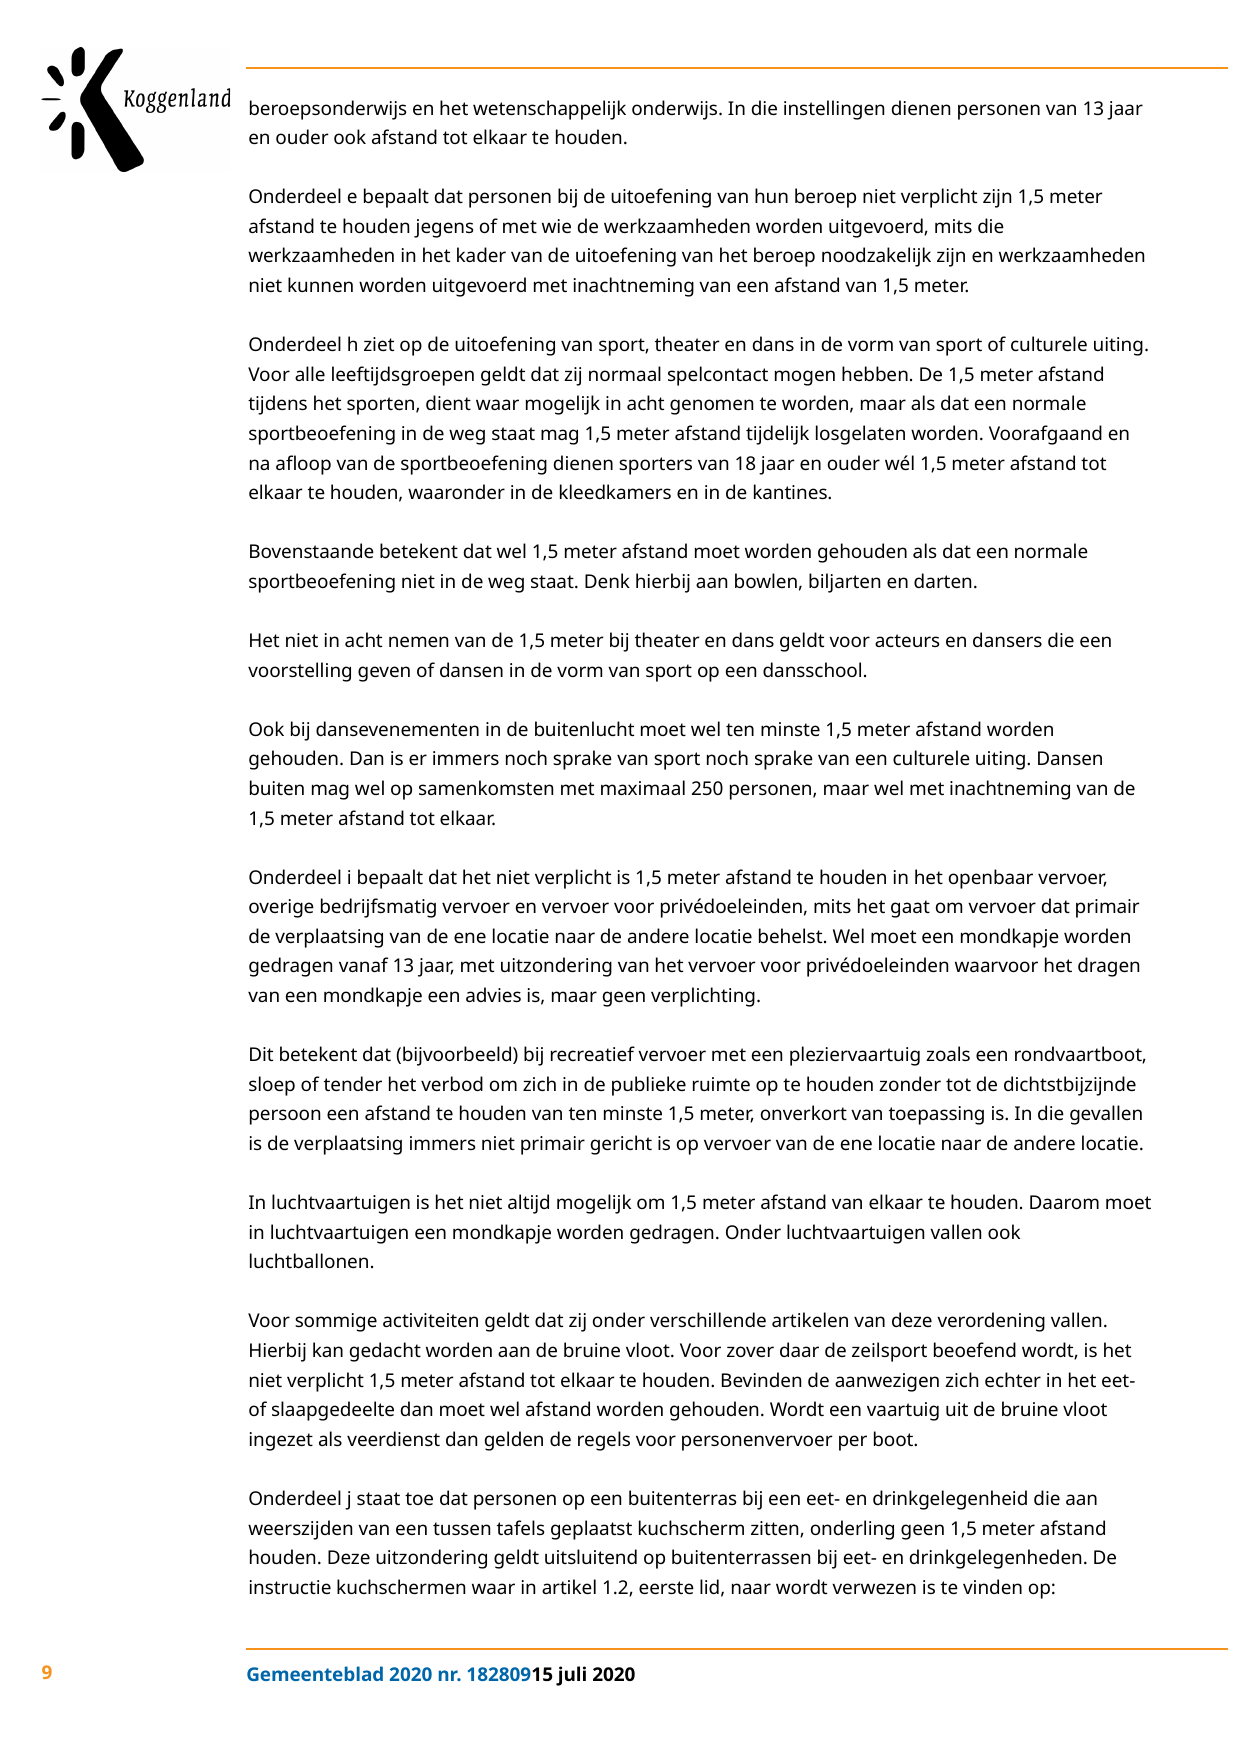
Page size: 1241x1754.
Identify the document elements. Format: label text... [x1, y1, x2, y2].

text Onderdeel j staat toe dat personen op een buitenterras bij een eet- en drinkgelegenheid die aan weerszijden van een tussen tafels geplaatst kuchscherm zitten, onderling geen 1,5 meter afstand houden. Deze uitzondering geldt uitsluitend op buitenterrassen bij eet- en drinkgelegenheden. De instructie kuchschermen waar in artikel 1.2, eerste lid, naar wordt verwezen is te vinden op: [248, 1485, 1152, 1600]
text Onderdeel i bepaalt dat het niet verplicht is 1,5 meter afstand te houden in het openbaar vervoer, overige bedrijfsmatig vervoer en vervoer voor privédoeleinden, mits het gaat om vervoer dat primair de verplaatsing van de ene locatie naar de andere locatie behelst. Wel moet een mondkapje worden gedragen vanaf 13 jaar, met uitzondering van het vervoer voor privédoeleinden waarvoor het dragen van een mondkapje een advies is, maar geen verplichting. [248, 864, 1152, 1008]
text beroepsonderwijs en het wetenschappelijk onderwijs. In die instellingen dienen personen van 13 jaar en ouder ook afstand tot elkaar te houden. [248, 95, 1152, 150]
picture [41, 47, 231, 172]
text Onderdeel e bepaalt dat personen bij de uitoefening van hun beroep niet verplicht zijn 1,5 meter afstand te houden jegens of met wie de werkzaamheden worden uitgevoerd, mits die werkzaamheden in het kader van de uitoefening van het beroep noodzakelijk zijn en werkzaamheden niet kunnen worden uitgevoerd met inachtneming van een afstand van 1,5 meter. [248, 183, 1152, 298]
text Onderdeel h ziet op de uitoefening van sport, theater en dans in de vorm van sport of culturele uiting. Voor alle leeftijdsgroepen geldt dat zij normaal spelcontact mogen hebben. De 1,5 meter afstand tijdens het sporten, dient waar mogelijk in acht genomen te worden, maar als dat een normale sportbeoefening in de weg staat mag 1,5 meter afstand tijdelijk losgelaten worden. Voorafgaand en na afloop van de sportbeoefening dienen sporters van 18 jaar en ouder wél 1,5 meter afstand tot elkaar te houden, waaronder in de kleedkamers en in de kantines. [248, 331, 1152, 505]
text Bovenstaande betekent dat wel 1,5 meter afstand moet worden gehouden als dat een normale sportbeoefening niet in de weg staat. Denk hierbij aan bowlen, biljarten en darten. [248, 538, 1152, 594]
text In luchtvaartuigen is het niet altijd mogelijk om 1,5 meter afstand van elkaar te houden. Daarom moet in luchtvaartuigen een mondkapje worden gedragen. Onder luchtvaartuigen vallen ook luchtballonen. [248, 1189, 1152, 1274]
text Ook bij dansevenementen in de buitenlucht moet wel ten minste 1,5 meter afstand worden gehouden. Dan is er immers noch sprake van sport noch sprake van een culturele uiting. Dansen buiten mag wel op samenkomsten met maximaal 250 personen, maar wel met inachtneming van de 1,5 meter afstand tot elkaar. [248, 716, 1152, 831]
text Het niet in acht nemen van de 1,5 meter bij theater en dans geldt voor acteurs en dansers die een voorstelling geven of dansen in de vorm van sport op een dansschool. [248, 627, 1152, 683]
text Voor sommige activiteiten geldt dat zij onder verschillende artikelen van deze verordening vallen. Hierbij kan gedacht worden aan de bruine vloot. Voor zover daar de zeilsport beoefend wordt, is het niet verplicht 1,5 meter afstand tot elkaar te houden. Bevinden de aanwezigen zich echter in het eet- of slaapgedeelte dan moet wel afstand worden gehouden. Wordt een vaartuig uit de bruine vloot ingezet als veerdienst dan gelden de regels voor personenvervoer per boot. [248, 1308, 1152, 1452]
text Dit betekent dat (bijvoorbeeld) bij recreatief vervoer met een pleziervaartuig zoals een rondvaartboot, sloep of tender het verbod om zich in de publieke ruimte op te houden zonder tot de dichtstbijzijnde persoon een afstand te houden van ten minste 1,5 meter, onverkort van toepassing is. In die gevallen is de verplaatsing immers niet primair gericht is op vervoer van de ene locatie naar de andere locatie. [248, 1041, 1152, 1156]
